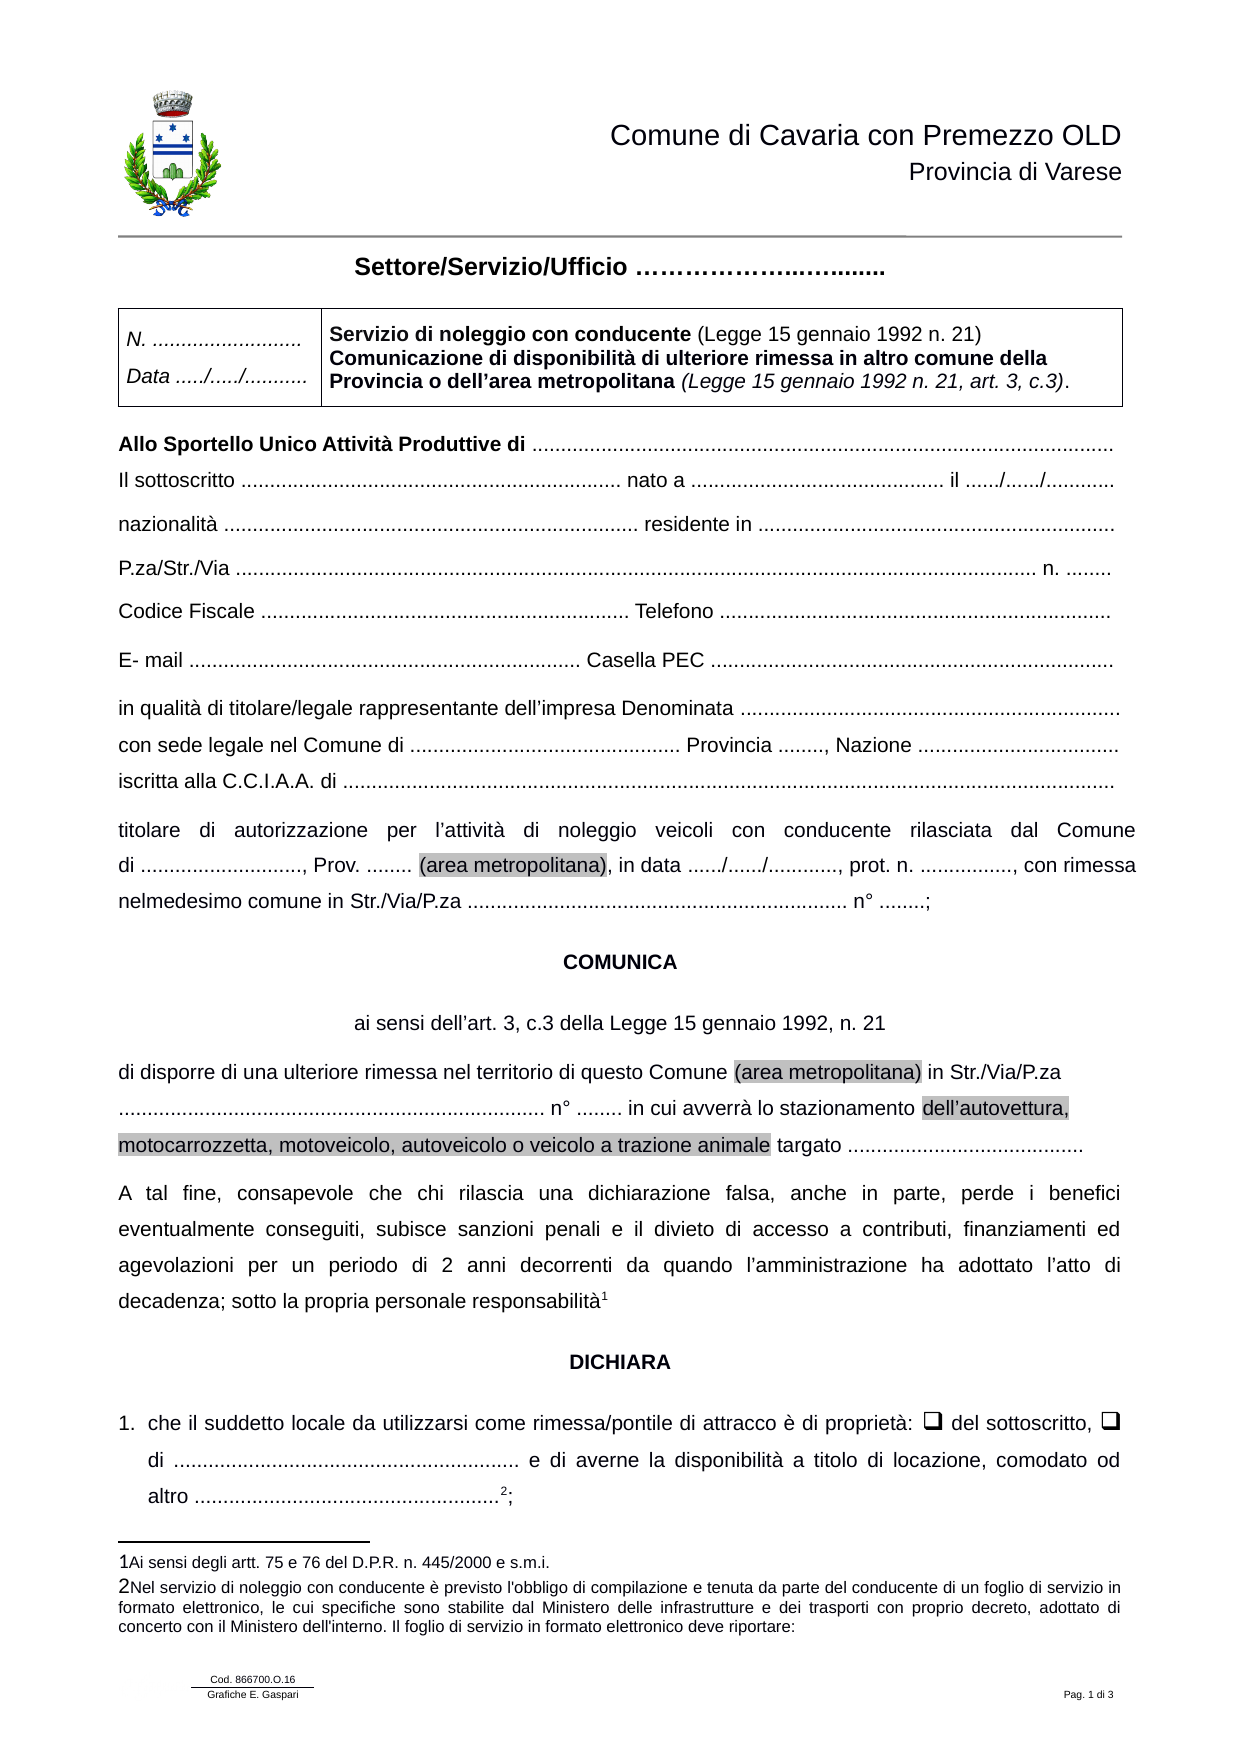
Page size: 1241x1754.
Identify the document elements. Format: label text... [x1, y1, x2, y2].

text Codice Fiscale ................................................................ Telefono .................................................................... [118, 599, 1122, 623]
text di disporre di una ulteriore rimessa nel territorio di questo Comune (area metropolitana) in Str./Via/P.za [118, 1059, 1122, 1083]
text Allo Sportello Unico Attività Produttive di ..................................................................................................... [118, 432, 1122, 456]
text A tal fine, consapevole che chi rilascia una dichiarazione falsa, anche in parte, perde i benefici eventualmente conseguiti, subisce sanzioni penali e il divieto di accesso a contributi, finanziamenti ed agevolazioni per un periodo di 2 anni decorrenti da quando l’amministrazione ha adottato l’atto di decadenza; sotto la propria personale responsabilità [118, 1181, 1122, 1313]
text titolare di autorizzazione per l’attività di noleggio veicoli con conducente rilasciata dal Comune di ............................, Prov. ........ (area metropolitana), in data ....../....../............, prot. n. ................, con rimessa nelmedesimo comune in Str./Via/P.za .................................................................. n° ........; [118, 817, 1137, 913]
text Il sottoscritto .................................................................. nato a ............................................ il ....../....../............ [118, 468, 1122, 492]
text Comune di Cavaria con Premezzo OLD [224, 118, 1122, 152]
text Settore/Servizio/Ufficio ………………...…........ [118, 252, 1122, 281]
text Provincia di Varese [224, 157, 1122, 185]
subtitle DICHIARA [118, 1350, 1122, 1374]
subtitle che il suddetto locale da utilizzarsi come rimessa/pontile di attracco è di proprietà:  del sottoscritto,  di ............................................................ e di averne la disponibilità a titolo di locazione, comodato od altro .....................................................; [118, 1411, 1122, 1507]
text motocarrozzetta, motoveicolo, autoveicolo o veicolo a trazione animale targato ......................................... [118, 1132, 1122, 1156]
picture [122, 87, 224, 219]
text E- mail .................................................................... Casella PEC ...................................................................... [118, 648, 1122, 672]
text Ai sensi degli artt. 75 e 76 del D.P.R. n. 445/2000 e s.m.i. [118, 1548, 1122, 1573]
text iscritta alla C.C.I.A.A. di ...................................................................................................................................... [118, 769, 1122, 793]
table_header N. .......................... Data ...../...../........... [119, 309, 321, 406]
list Nel servizio di noleggio con conducente è previsto l'obbligo di compilazione e tenuta da parte del conducente di un foglio di servizio in formato elettronico, le cui specifiche sono stabilite dal Ministero delle infrastrutture e dei trasporti con proprio decreto, adottato di concerto con il Ministero dell'interno. Il foglio di servizio in formato elettronico deve riportare: [118, 1573, 1122, 1636]
text ai sensi dell’art. 3, c.3 della Legge 15 gennaio 1992, n. 21 [118, 1011, 1122, 1035]
table_header Servizio di noleggio con conducente (Legge 15 gennaio 1992 n. 21) Comunicazione di disponibilità di ulteriore rimessa in altro comune della Provincia o dell’area metropolitana (Legge 15 gennaio 1992 n. 21, art. 3, c.3). [322, 309, 1122, 406]
text con sede legale nel Comune di ............................................... Provincia ........, Nazione ................................... [118, 732, 1122, 756]
text P.za/Str./Via ........................................................................................................................................... n. ........ [118, 556, 1122, 579]
text in qualità di titolare/legale rappresentante dell’impresa Denominata .................................................................. [118, 696, 1122, 720]
text .......................................................................... n° ........ in cui avverrà lo stazionamento dell’autovettura, [118, 1096, 1122, 1120]
text nazionalità ........................................................................ residente in .............................................................. [118, 512, 1122, 536]
text COMUNICA [118, 950, 1122, 974]
